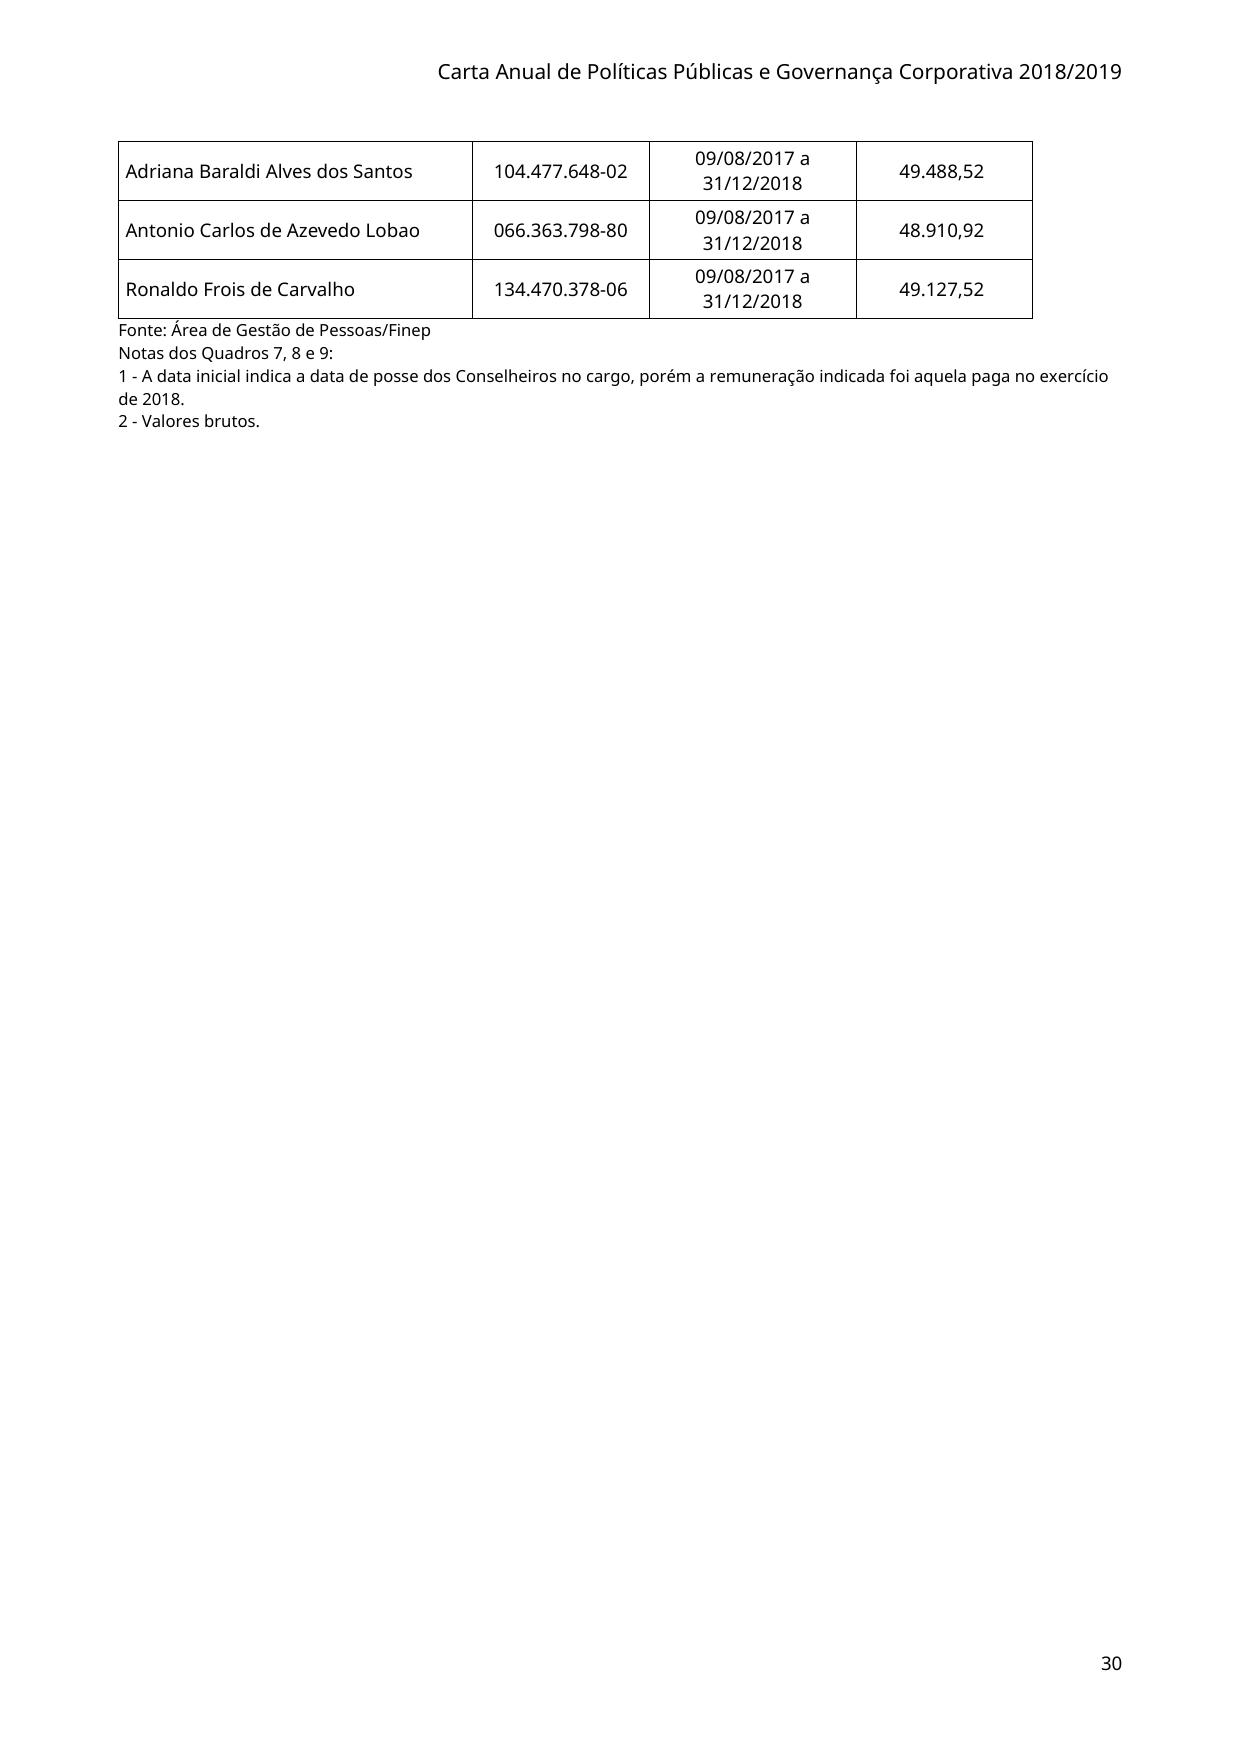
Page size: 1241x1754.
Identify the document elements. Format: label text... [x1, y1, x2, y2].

table_cell Adriana Baraldi Alves dos Santos [119, 142, 472, 200]
text Fonte: Área de Gestão de Pessoas/Finep [118, 319, 1122, 342]
table_cell 09/08/2017 a 31/12/2018 [650, 201, 856, 259]
table_cell Antonio Carlos de Azevedo Lobao [119, 201, 472, 259]
table_cell Ronaldo Frois de Carvalho [119, 260, 472, 318]
text 2 - Valores brutos. [118, 410, 1122, 432]
table_cell 49.127,52 [857, 260, 1032, 318]
table_cell 134.470.378-06 [473, 260, 649, 318]
text Notas dos Quadros 7, 8 e 9: [118, 342, 1122, 364]
text 1 - A data inicial indica a data de posse dos Conselheiros no cargo, porém a remuneração indicada foi aquela paga no exercício de 2018. [118, 364, 1122, 410]
table_cell 49.488,52 [857, 142, 1032, 200]
table_cell 09/08/2017 a 31/12/2018 [650, 142, 856, 200]
table_cell 066.363.798-80 [473, 201, 649, 259]
table_cell 09/08/2017 a 31/12/2018 [650, 260, 856, 318]
table_cell 104.477.648-02 [473, 142, 649, 200]
table_cell 48.910,92 [857, 201, 1032, 259]
